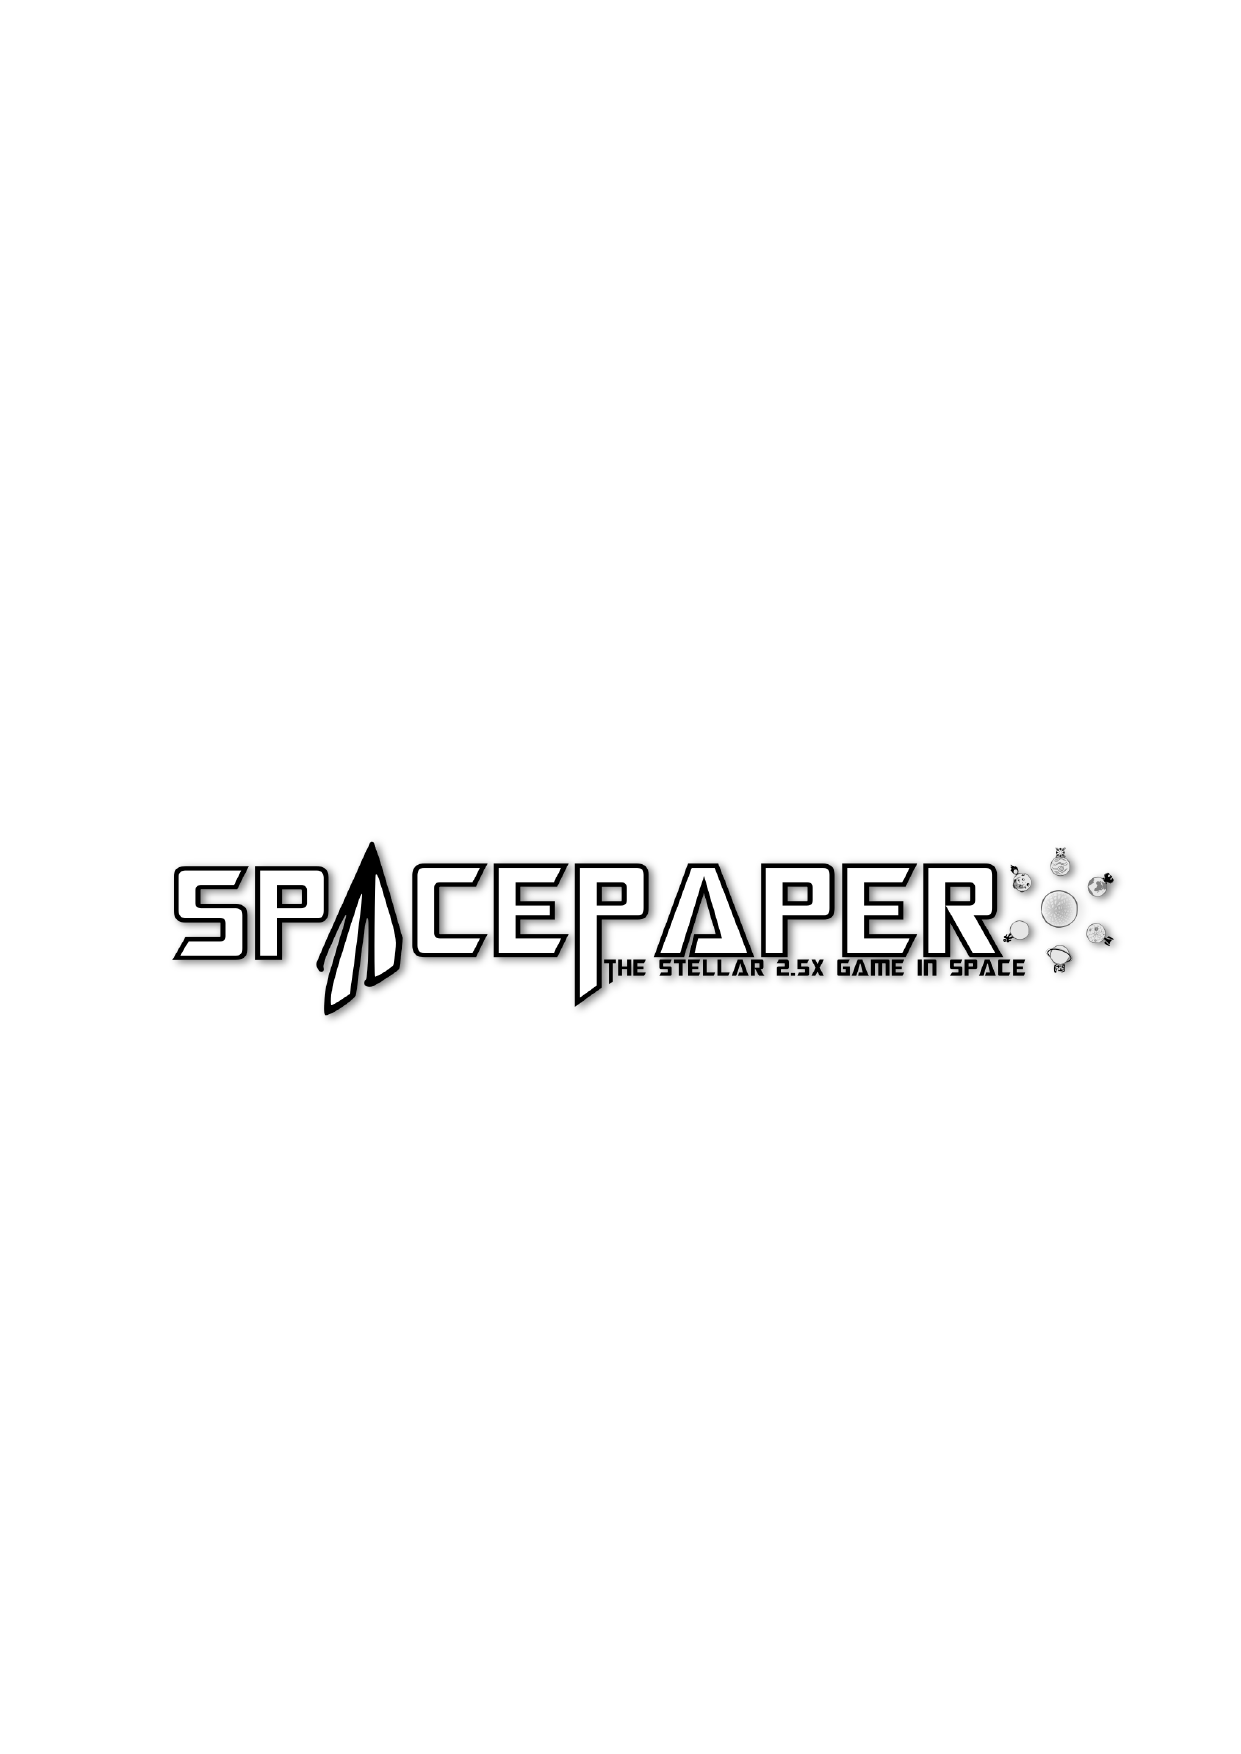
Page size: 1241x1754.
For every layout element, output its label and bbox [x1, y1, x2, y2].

picture [138, 824, 1143, 1028]
